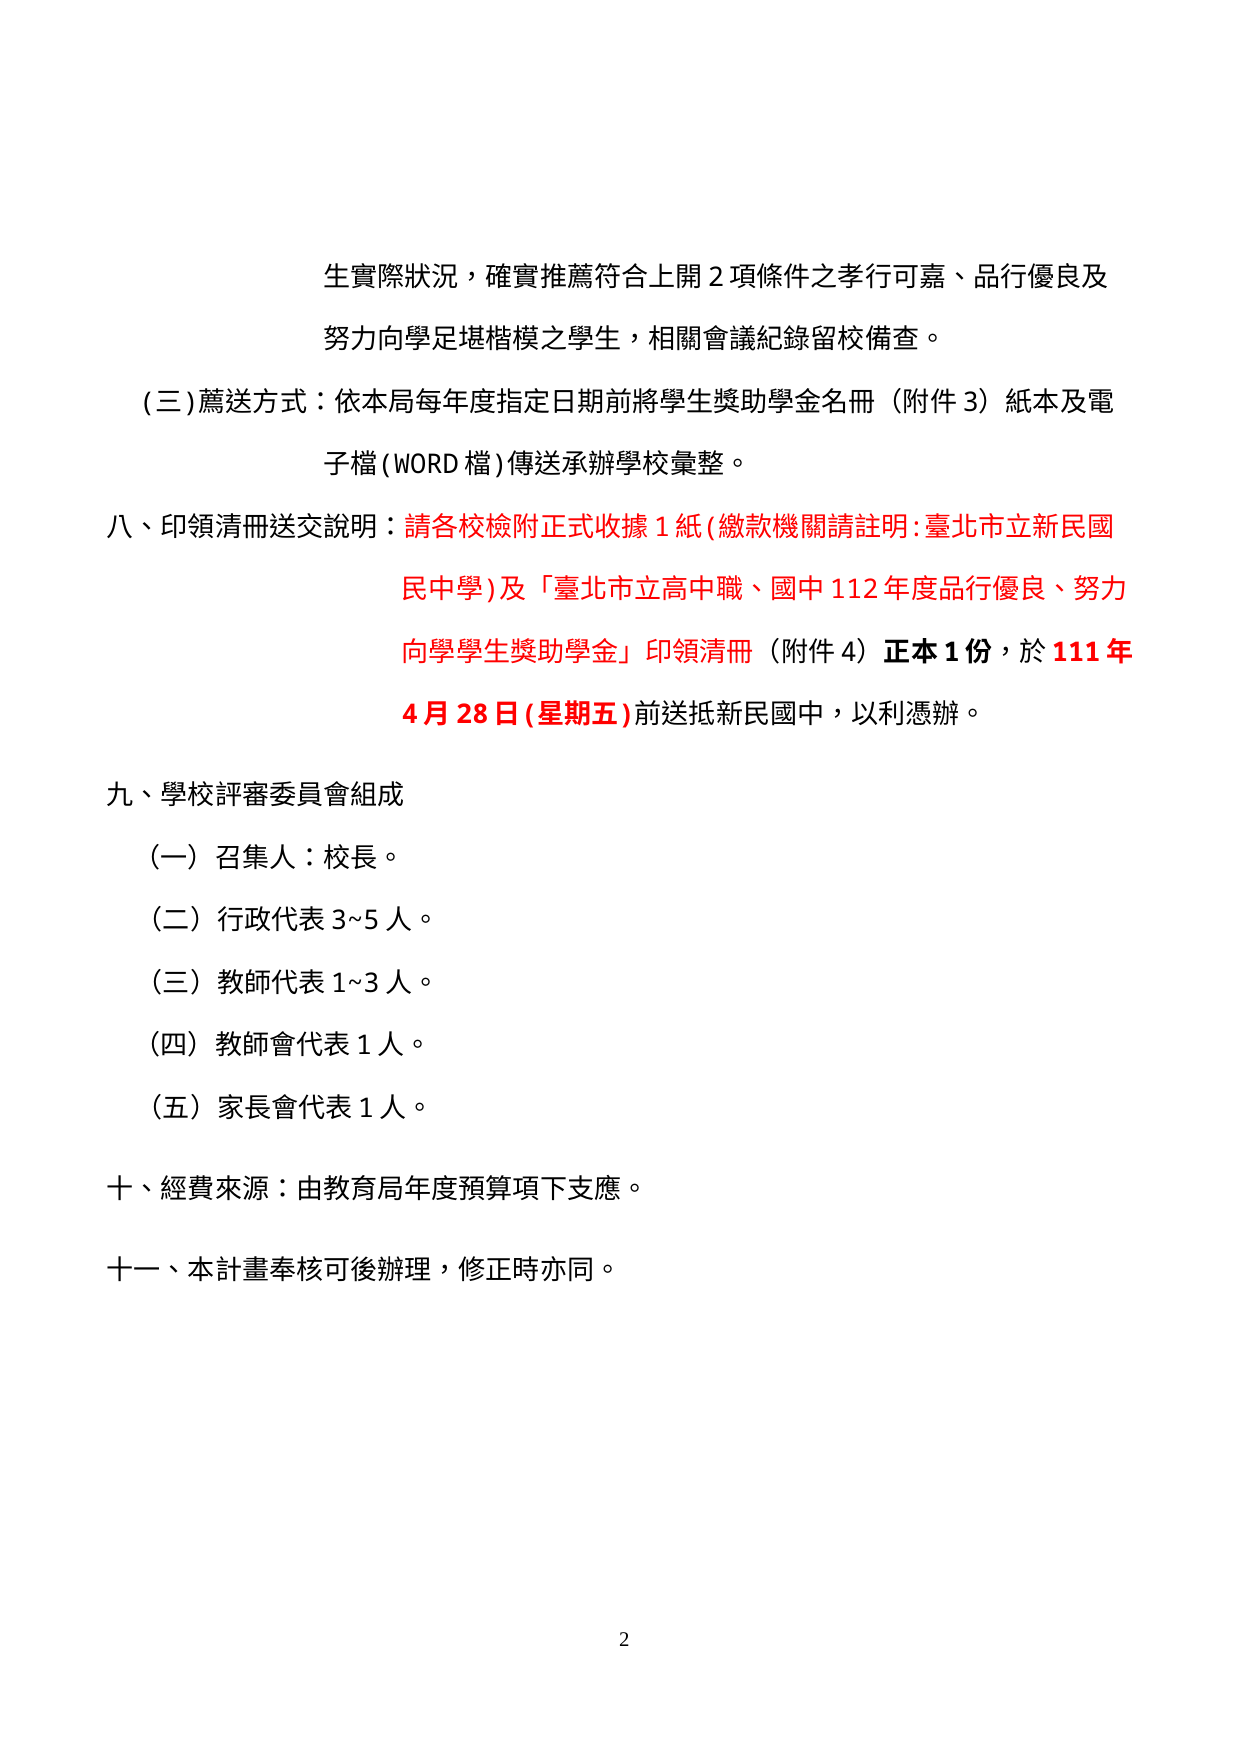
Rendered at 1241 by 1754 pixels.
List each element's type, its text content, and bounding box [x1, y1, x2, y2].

text （一）召集人：校長。 [106, 814, 1134, 876]
text （三）教師代表1~3人。 [136, 939, 1134, 1001]
text 生實際狀況，確實推薦符合上開2項條件之孝行可嘉、品行優良及努力向學足堪楷模之學生，相關會議紀錄留校備查。 [106, 233, 1134, 358]
text （四）教師會代表1人。 [106, 1001, 1134, 1064]
text (三)薦送方式：依本局每年度指定日期前將學生獎助學金名冊（附件3）紙本及電子檔(WORD檔)傳送承辦學校彙整。 [106, 358, 1134, 483]
text （五）家長會代表1人。 [136, 1064, 1134, 1126]
text 十、經費來源：由教育局年度預算項下支應。 [106, 1145, 1134, 1208]
text 九、學校評審委員會組成 [106, 751, 1134, 814]
text （二）行政代表3~5人。 [136, 876, 1134, 939]
text 十一、本計畫奉核可後辦理，修正時亦同。 [106, 1226, 1134, 1289]
text 八、印領清冊送交說明：請各校檢附正式收據1紙(繳款機關請註明:臺北市立新民國民中學)及「臺北市立高中職、國中112年度品行優良、努力向學學生獎助學金」印領清冊（附件4）正本1份，於111年4月28日(星期五)前送抵新民國中，以利憑辦。 [106, 483, 1134, 733]
